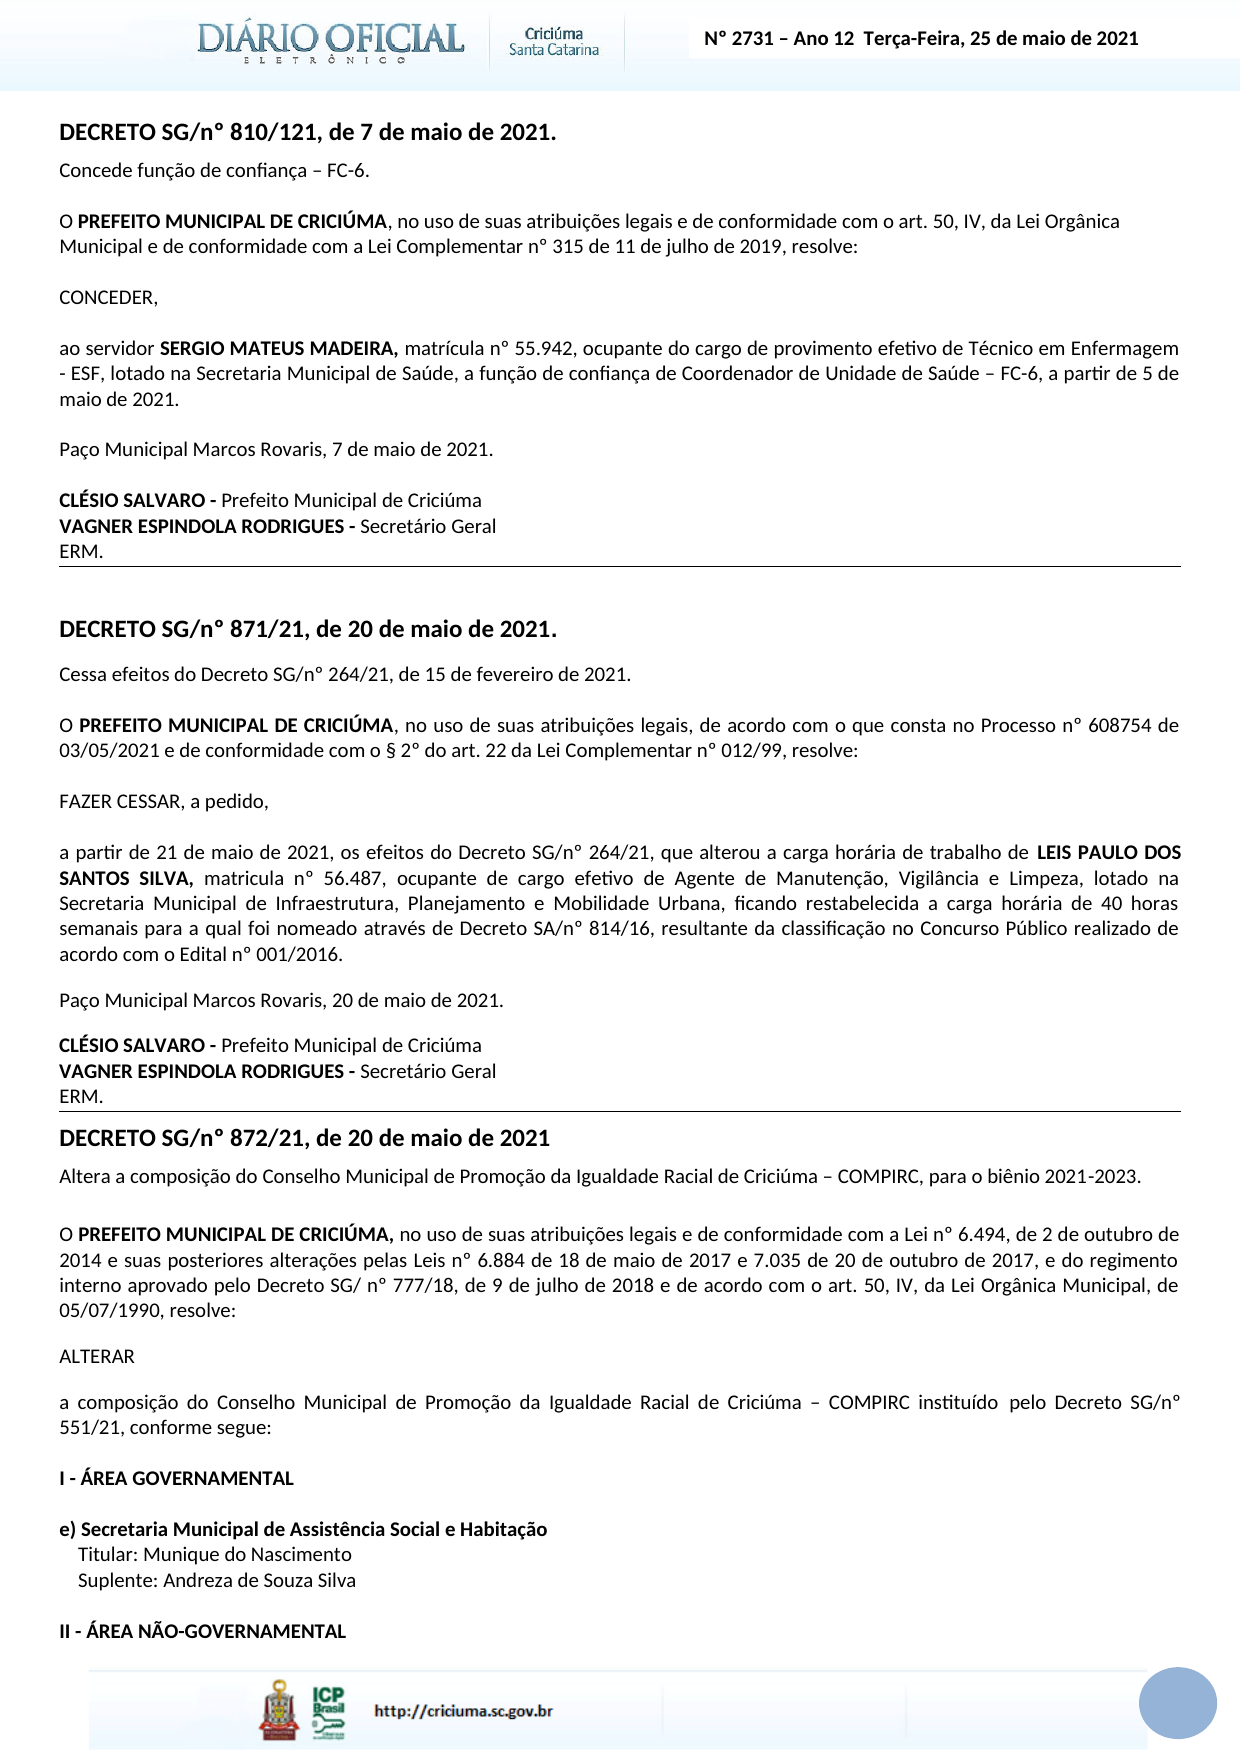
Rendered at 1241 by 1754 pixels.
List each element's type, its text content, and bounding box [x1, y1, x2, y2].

text Paço Municipal Marcos Rovaris, 20 de maio de 2021. [59, 987, 1181, 1012]
text DECRETO SG/nº 872/21, de 20 de maio de 2021 [59, 1122, 1181, 1153]
text Cessa efeitos do Decreto SG/nº 264/21, de 15 de fevereiro de 2021. [59, 661, 1181, 687]
text ao servidor SERGIO MATEUS MADEIRA, matrícula nº 55.942, ocupante do cargo de provimento efetivo de Técnico em Enfermagem - ESF, lotado na Secretaria Municipal de Saúde, a função de confiança de Coordenador de Unidade de Saúde – FC-6, a partir de 5 de maio de 2021. [59, 335, 1181, 411]
text Altera a composição do Conselho Municipal de Promoção da Igualdade Racial de Criciúma – COMPIRC, para o biênio 2021-2023. [59, 1163, 1181, 1189]
text VAGNER ESPINDOLA RODRIGUES - Secretário Geral [59, 513, 1181, 538]
text ALTERAR [59, 1343, 1181, 1369]
text O PREFEITO MUNICIPAL DE CRICIÚMA, no uso de suas atribuições legais e de conformidade com o art. 50, IV, da Lei Orgânica Municipal e de conformidade com a Lei Complementar nº 315 de 11 de julho de 2019, resolve: [59, 208, 1181, 259]
text O PREFEITO MUNICIPAL DE CRICIÚMA, no uso de suas atribuições legais e de conformidade com a Lei nº 6.494, de 2 de outubro de 2014 e suas posteriores alterações pelas Leis nº 6.884 de 18 de maio de 2017 e 7.035 de 20 de outubro de 2017, e do regimento interno aprovado pelo Decreto SG/ nº 777/18, de 9 de julho de 2018 e de acordo com o art. 50, IV, da Lei Orgânica Municipal, de 05/07/1990, resolve: [59, 1221, 1181, 1323]
text DECRETO SG/nº 810/121, de 7 de maio de 2021. [59, 116, 1181, 147]
text ERM. [59, 538, 1181, 566]
text a partir de 21 de maio de 2021, os efeitos do Decreto SG/nº 264/21, que alterou a carga horária de trabalho de LEIS PAULO DOS SANTOS SILVA, matricula nº 56.487, ocupante de cargo efetivo de Agente de Manutenção, Vigilância e Limpeza, lotado na Secretaria Municipal de Infraestrutura, Planejamento e Mobilidade Urbana, ficando restabelecida a carga horária de 40 horas semanais para a qual foi nomeado através de Decreto SA/nº 814/16, resultante da classificação no Concurso Público realizado de acordo com o Edital nº 001/2016. [59, 839, 1181, 966]
text DECRETO SG/nº 871/21, de 20 de maio de 2021. [59, 613, 1181, 643]
text e) Secretaria Municipal de Assistência Social e Habitação [59, 1516, 1181, 1542]
text II - ÁREA NÃO-GOVERNAMENTAL [59, 1618, 1181, 1643]
text Titular: Munique do Nascimento [59, 1542, 1181, 1567]
text CONCEDER, [59, 284, 1181, 309]
text CLÉSIO SALVARO - Prefeito Municipal de Criciúma [59, 1032, 1181, 1058]
text Concede função de confiança – FC-6. [59, 157, 1181, 182]
text Suplente: Andreza de Souza Silva [59, 1567, 1181, 1592]
text a composição do Conselho Municipal de Promoção da Igualdade Racial de Criciúma – COMPIRC instituído pelo Decreto SG/nº 551/21, conforme segue: [59, 1389, 1181, 1440]
text O PREFEITO MUNICIPAL DE CRICIÚMA, no uso de suas atribuições legais, de acordo com o que consta no Processo nº 608754 de 03/05/2021 e de conformidade com o § 2º do art. 22 da Lei Complementar nº 012/99, resolve: [59, 712, 1181, 763]
text Paço Municipal Marcos Rovaris, 7 de maio de 2021. [59, 437, 1181, 462]
text FAZER CESSAR, a pedido, [59, 788, 1181, 814]
text VAGNER ESPINDOLA RODRIGUES - Secretário Geral [59, 1058, 1181, 1083]
text CLÉSIO SALVARO - Prefeito Municipal de Criciúma [59, 487, 1181, 513]
text ERM. [59, 1083, 1181, 1111]
text I - ÁREA GOVERNAMENTAL [59, 1465, 1181, 1491]
